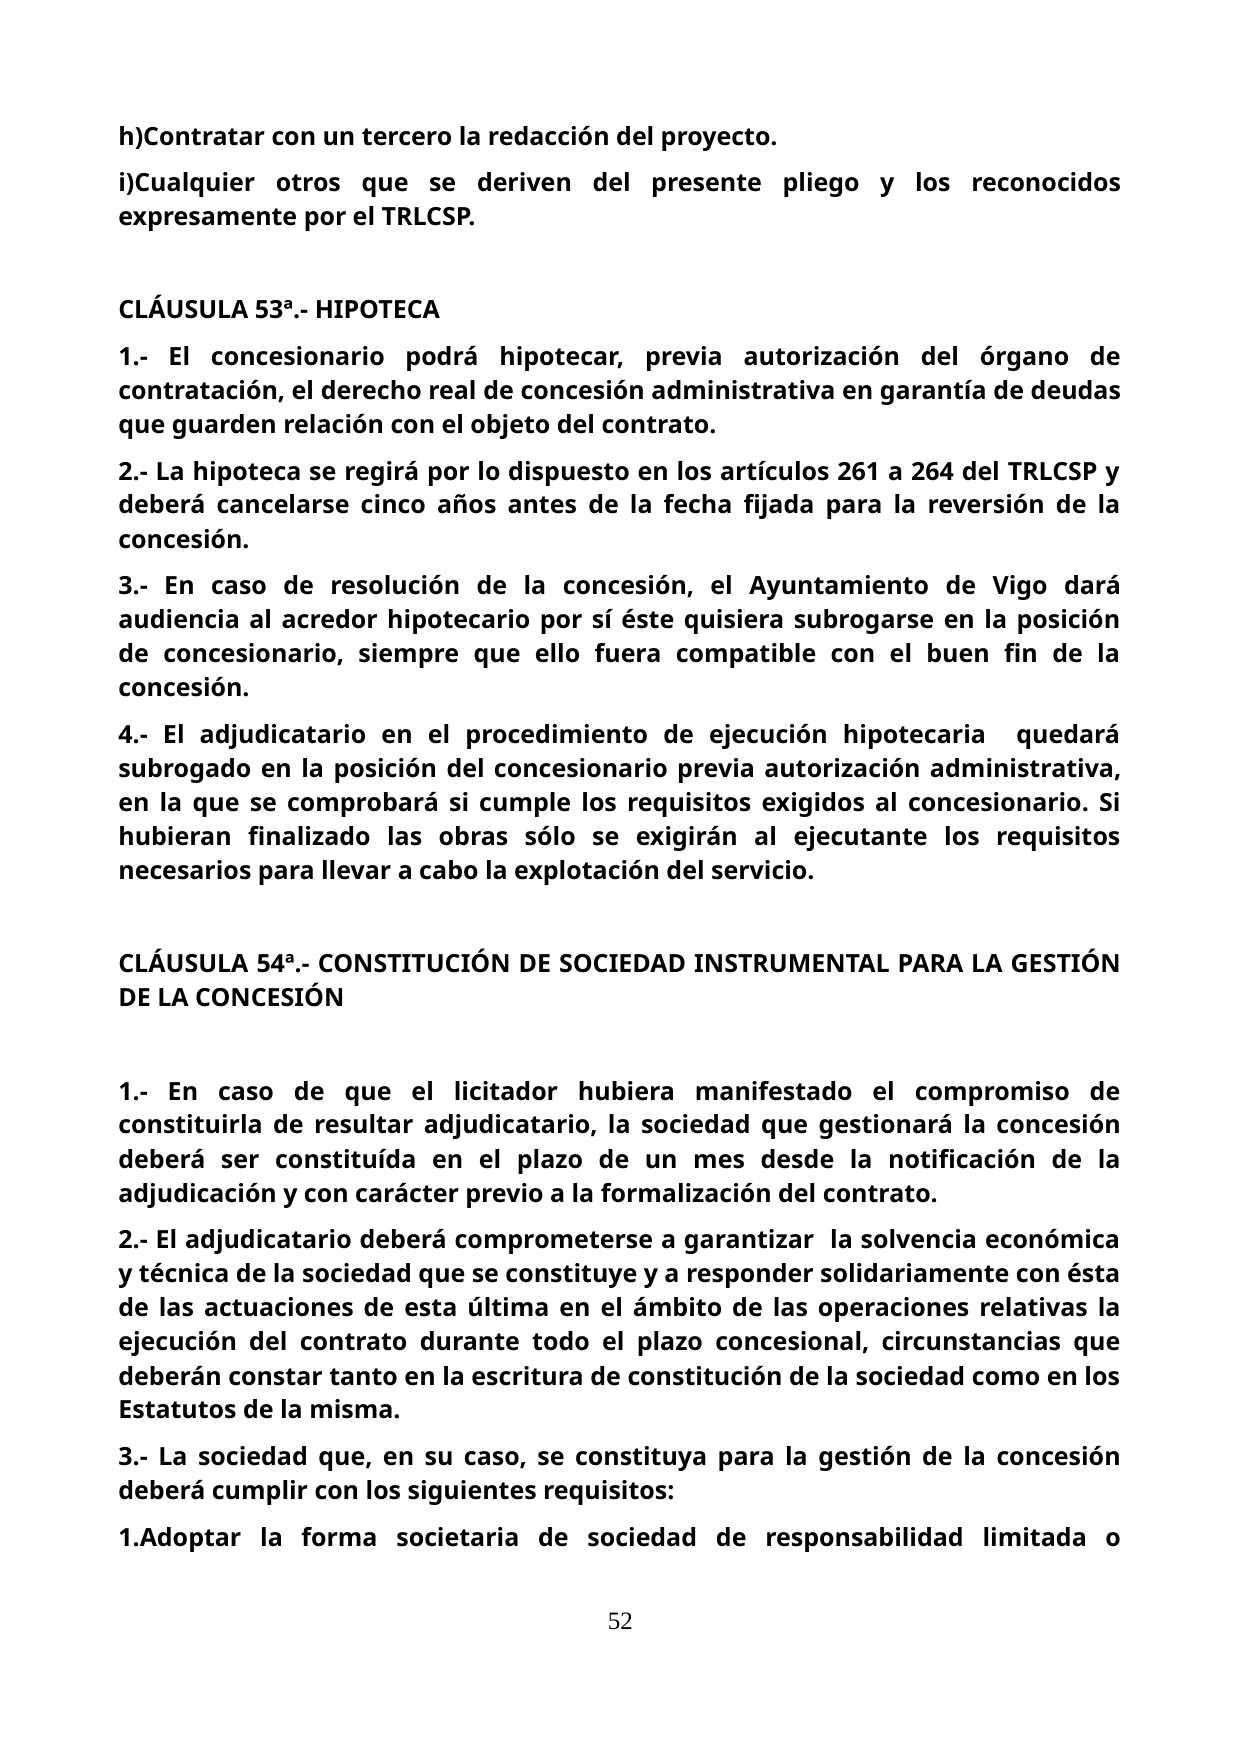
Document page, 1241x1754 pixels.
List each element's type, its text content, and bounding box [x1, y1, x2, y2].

text 1.- El concesionario podrá hipotecar, previa autorización del órgano de contratación, el derecho real de concesión administrativa en garantía de deudas que guarden relación con el objeto del contrato. [118, 338, 1122, 441]
text 4.- El adjudicatario en el procedimiento de ejecución hipotecaria quedará subrogado en la posición del concesionario previa autorización administrativa, en la que se comprobará si cumple los requisitos exigidos al concesionario. Si hubieran finalizado las obras sólo se exigirán al ejecutante los requisitos necesarios para llevar a cabo la explotación del servicio. [118, 717, 1122, 887]
text 3.- La sociedad que, en su caso, se constituya para la gestión de la concesión deberá cumplir con los siguientes requisitos: [118, 1439, 1122, 1507]
text CLÁUSULA 53ª.- HIPOTECA [118, 292, 1122, 326]
text 1.Adoptar la forma societaria de sociedad de responsabilidad limitada o [118, 1519, 1122, 1553]
text CLÁUSULA 54ª.- CONSTITUCIÓN DE SOCIEDAD INSTRUMENTAL PARA LA GESTIÓN DE LA CONCESIÓN [118, 946, 1122, 1014]
text 1.- En caso de que el licitador hubiera manifestado el compromiso de constituirla de resultar adjudicatario, la sociedad que gestionará la concesión deberá ser constituída en el plazo de un mes desde la notificación de la adjudicación y con carácter previo a la formalización del contrato. [118, 1073, 1122, 1209]
text 2.- La hipoteca se regirá por lo dispuesto en los artículos 261 a 264 del TRLCSP y deberá cancelarse cinco años antes de la fecha fijada para la reversión de la concesión. [118, 453, 1122, 555]
text i)Cualquier otros que se deriven del presente pliego y los reconocidos expresamente por el TRLCSP. [118, 165, 1122, 233]
text 2.- El adjudicatario deberá comprometerse a garantizar la solvencia económica y técnica de la sociedad que se constituye y a responder solidariamente con ésta de las actuaciones de esta última en el ámbito de las operaciones relativas la ejecución del contrato durante todo el plazo concesional, circunstancias que deberán constar tanto en la escritura de constitución de la sociedad como en los Estatutos de la misma. [118, 1222, 1122, 1426]
text 3.- En caso de resolución de la concesión, el Ayuntamiento de Vigo dará audiencia al acredor hipotecario por sí éste quisiera subrogarse en la posición de concesionario, siempre que ello fuera compatible con el buen fin de la concesión. [118, 568, 1122, 704]
text h)Contratar con un tercero la redacción del proyecto. [118, 118, 1122, 152]
